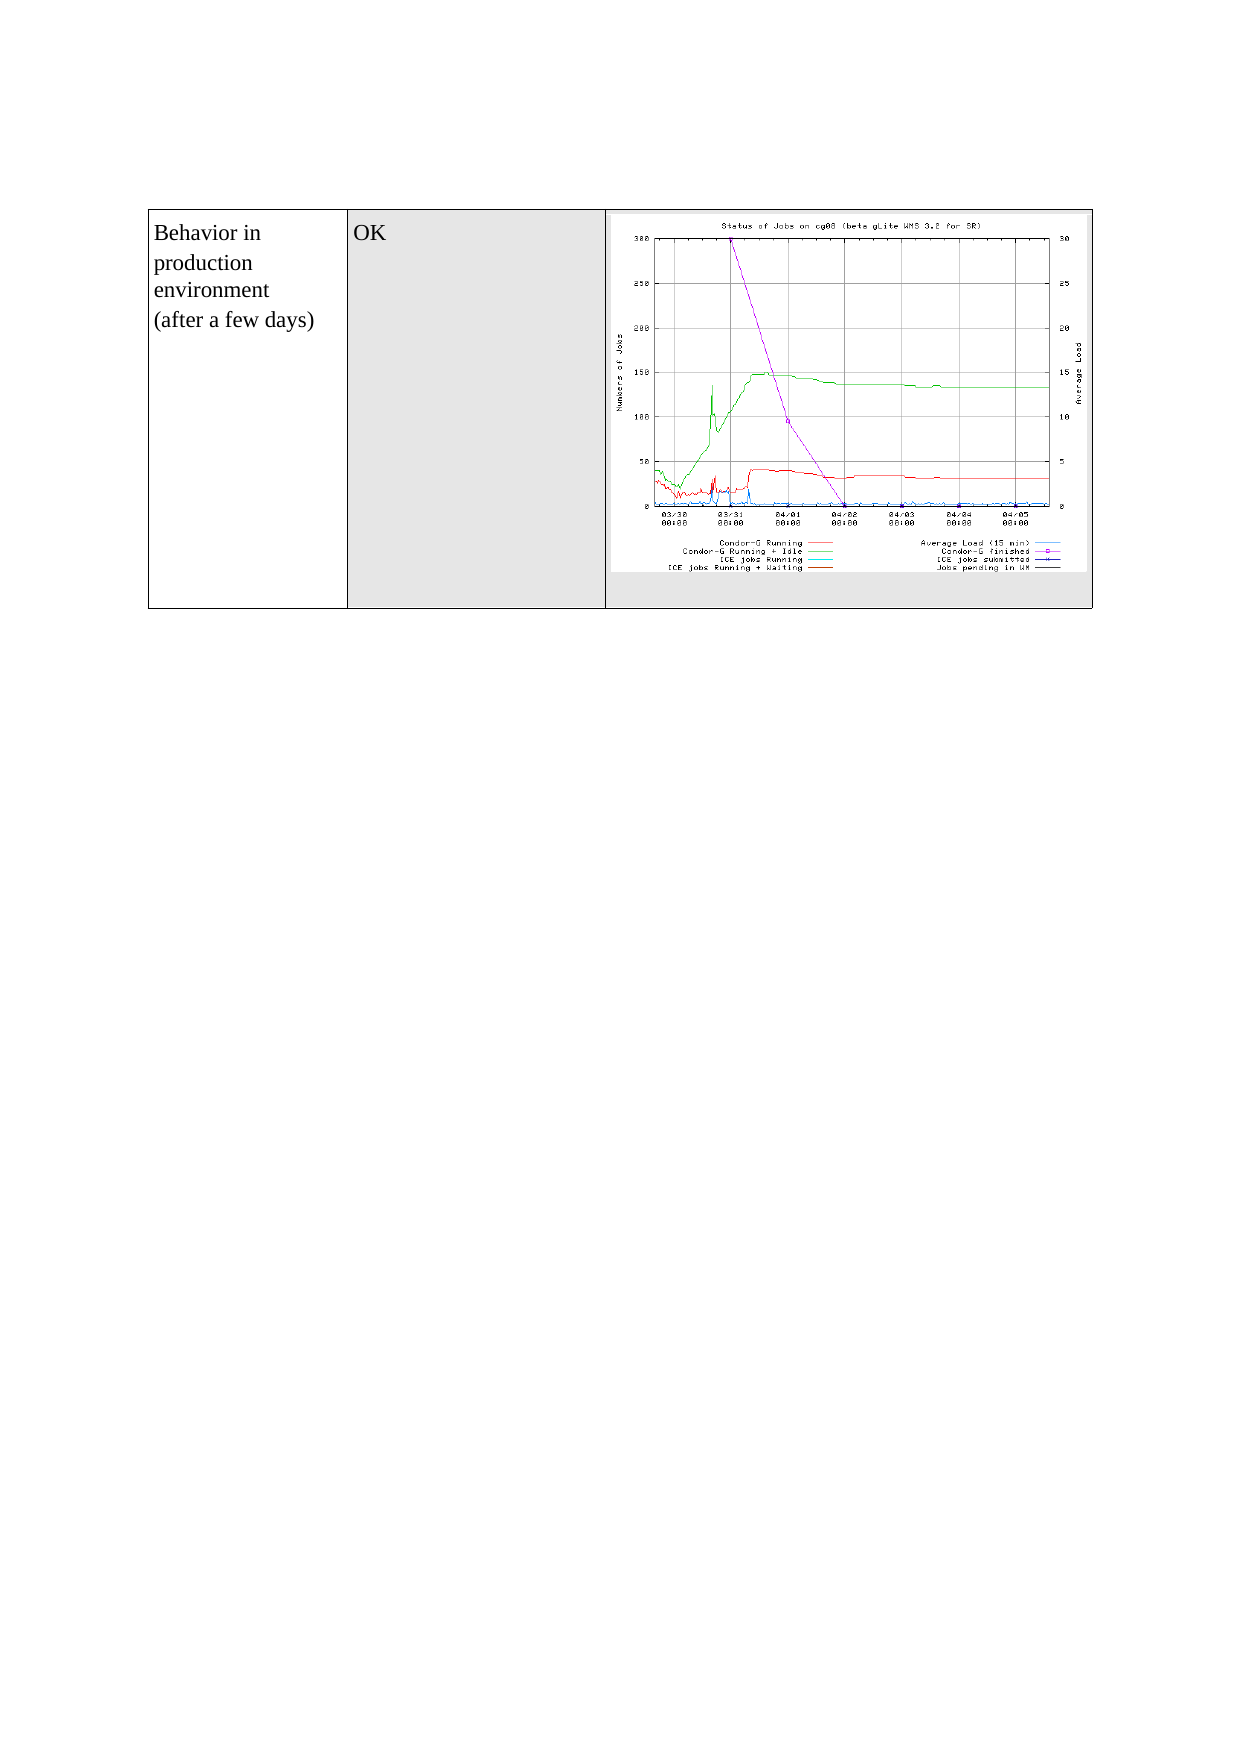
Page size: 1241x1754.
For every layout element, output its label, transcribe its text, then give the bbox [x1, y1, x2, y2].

table_cell [606, 215, 1092, 607]
table_cell [606, 210, 1092, 214]
picture [611, 214, 1087, 572]
table_cell OK [348, 210, 605, 607]
table_cell Behavior in production environment (after a few days) [149, 210, 347, 607]
